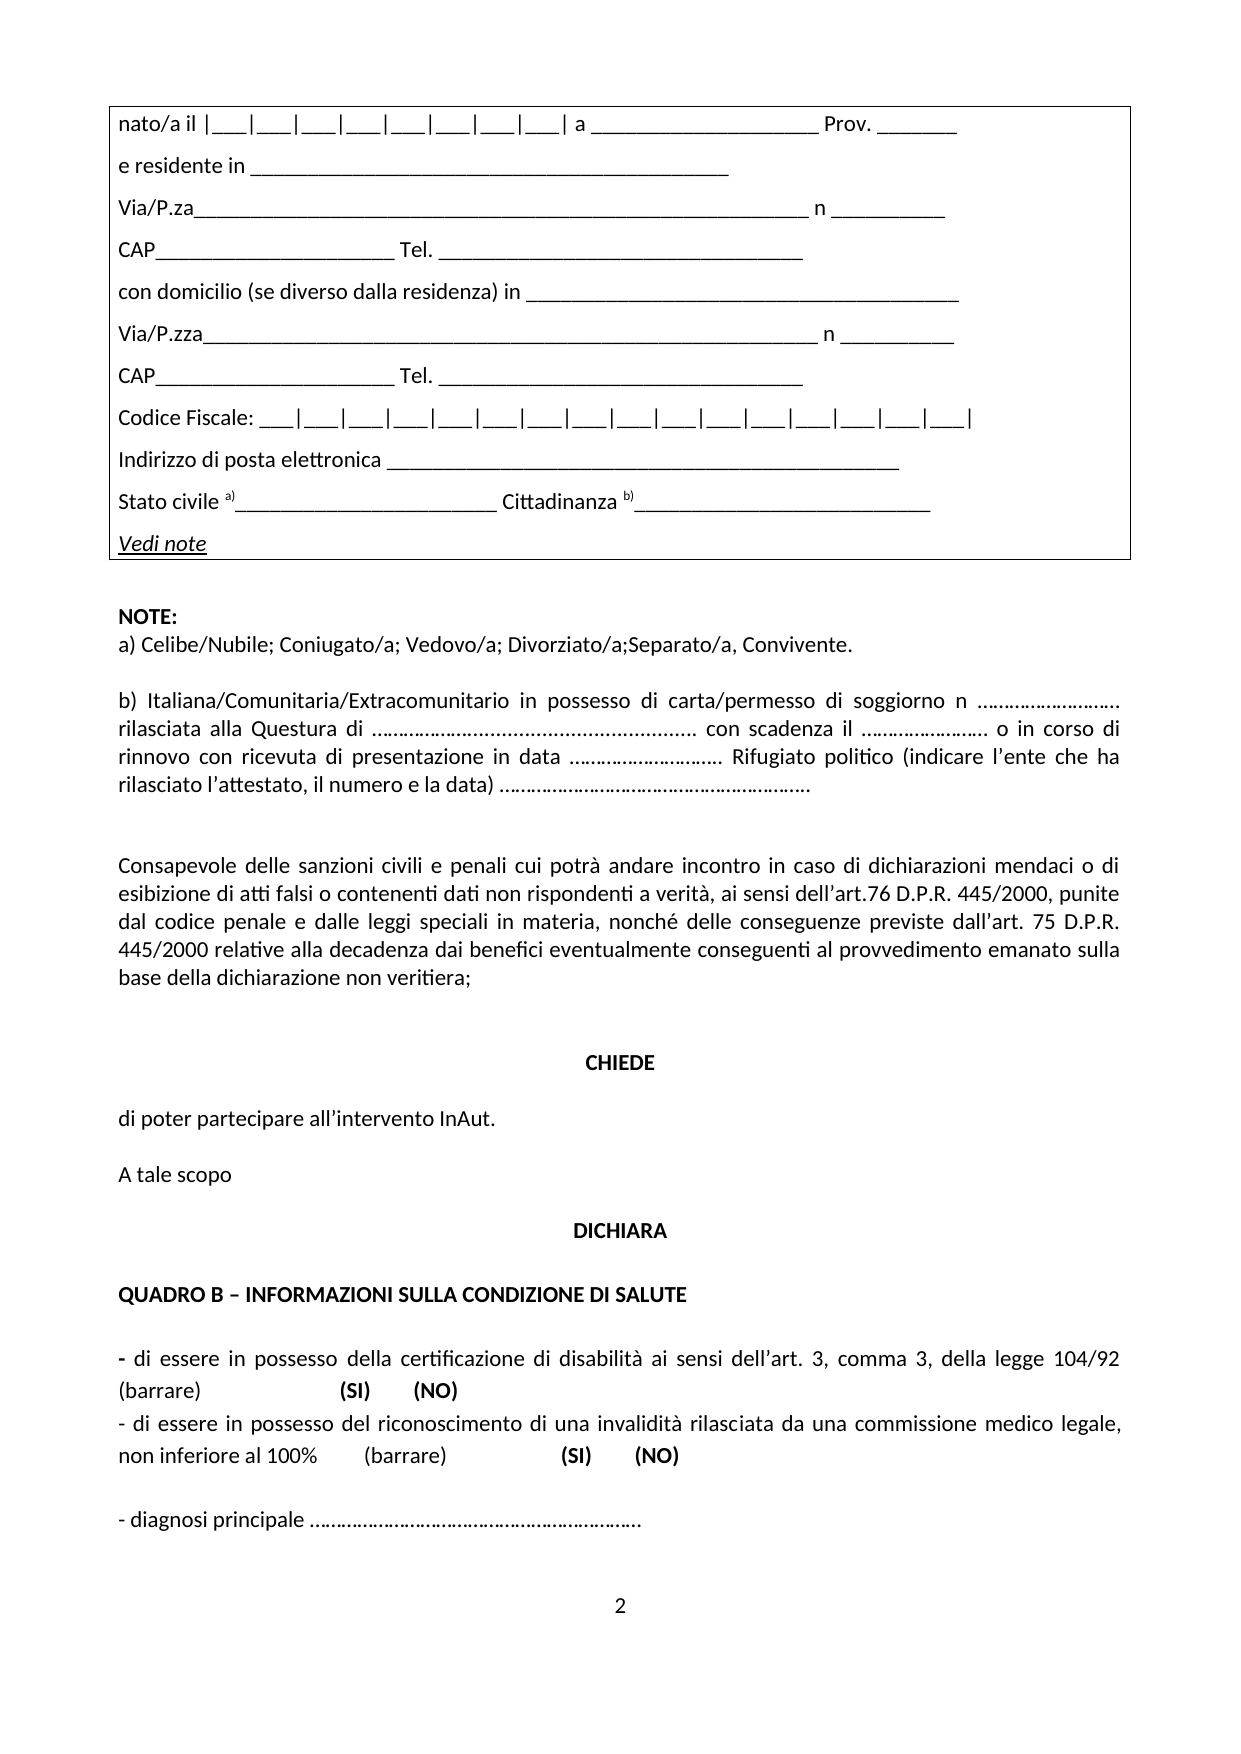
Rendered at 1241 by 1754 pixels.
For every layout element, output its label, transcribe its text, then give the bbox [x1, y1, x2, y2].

text QUADRO B – INFORMAZIONI SULLA CONDIZIONE DI SALUTE [118, 1280, 1122, 1308]
text con domicilio (se diverso dalla residenza) in ______________________________________ [110, 274, 1130, 305]
text CHIEDE [118, 1048, 1122, 1076]
text Codice Fiscale: ___|___|___|___|___|___|___|___|___|___|___|___|___|___|___|___| [110, 400, 1130, 431]
text Consapevole delle sanzioni civili e penali cui potrà andare incontro in caso di dichiarazioni mendaci o di esibizione di atti falsi o contenenti dati non rispondenti a verità, ai sensi dell’art.76 D.P.R. 445/2000, punite dal codice penale e dalle leggi speciali in materia, nonché delle conseguenze previste dall’art. 75 D.P.R. 445/2000 relative alla decadenza dai benefici eventualmente conseguenti al provvedimento emanato sulla base della dichiarazione non veritiera; [118, 851, 1122, 992]
text e residente in __________________________________________ [110, 148, 1130, 179]
text Via/P.zza______________________________________________________ n __________ [110, 316, 1130, 347]
text di poter partecipare all’intervento InAut. [118, 1104, 1122, 1132]
text - di essere in possesso della certificazione di disabilità ai sensi dell’art. 3, comma 3, della legge 104/92 (barrare) (SI) (NO) [118, 1344, 1122, 1405]
text Indirizzo di posta elettronica _____________________________________________ [110, 442, 1130, 473]
text - diagnosi principale ……………………………………………………… [118, 1505, 1122, 1533]
text Stato civile a)_______________________ Cittadinanza b)__________________________ [110, 484, 1130, 515]
text nato/a il |___|___|___|___|___|___|___|___| a ____________________ Prov. _______ [110, 107, 1130, 137]
text CAP_____________________ Tel. ________________________________ [110, 358, 1130, 389]
text - di essere in possesso del riconoscimento di una invalidità rilasciata da una commissione medico legale, non inferiore al 100% (barrare) (SI) (NO) [118, 1409, 1122, 1469]
text CAP_____________________ Tel. ________________________________ [110, 232, 1130, 263]
text DICHIARA [118, 1216, 1122, 1244]
text Via/P.za______________________________________________________ n __________ [110, 190, 1130, 221]
text NOTE: [118, 602, 1122, 630]
text Vedi note [110, 526, 1130, 559]
text A tale scopo [118, 1160, 1122, 1188]
text b) Italiana/Comunitaria/Extracomunitario in possesso di carta/permesso di soggiorno n ……………………… rilasciata alla Questura di ………………........................................ con scadenza il …………………… o in corso di rinnovo con ricevuta di presentazione in data ……………………….. Rifugiato politico (indicare l’ente che ha rilasciato l’attestato, il numero e la data) ………………………………………………….. [118, 686, 1122, 798]
text a) Celibe/Nubile; Coniugato/a; Vedovo/a; Divorziato/a;Separato/a, Convivente. [118, 630, 1122, 658]
